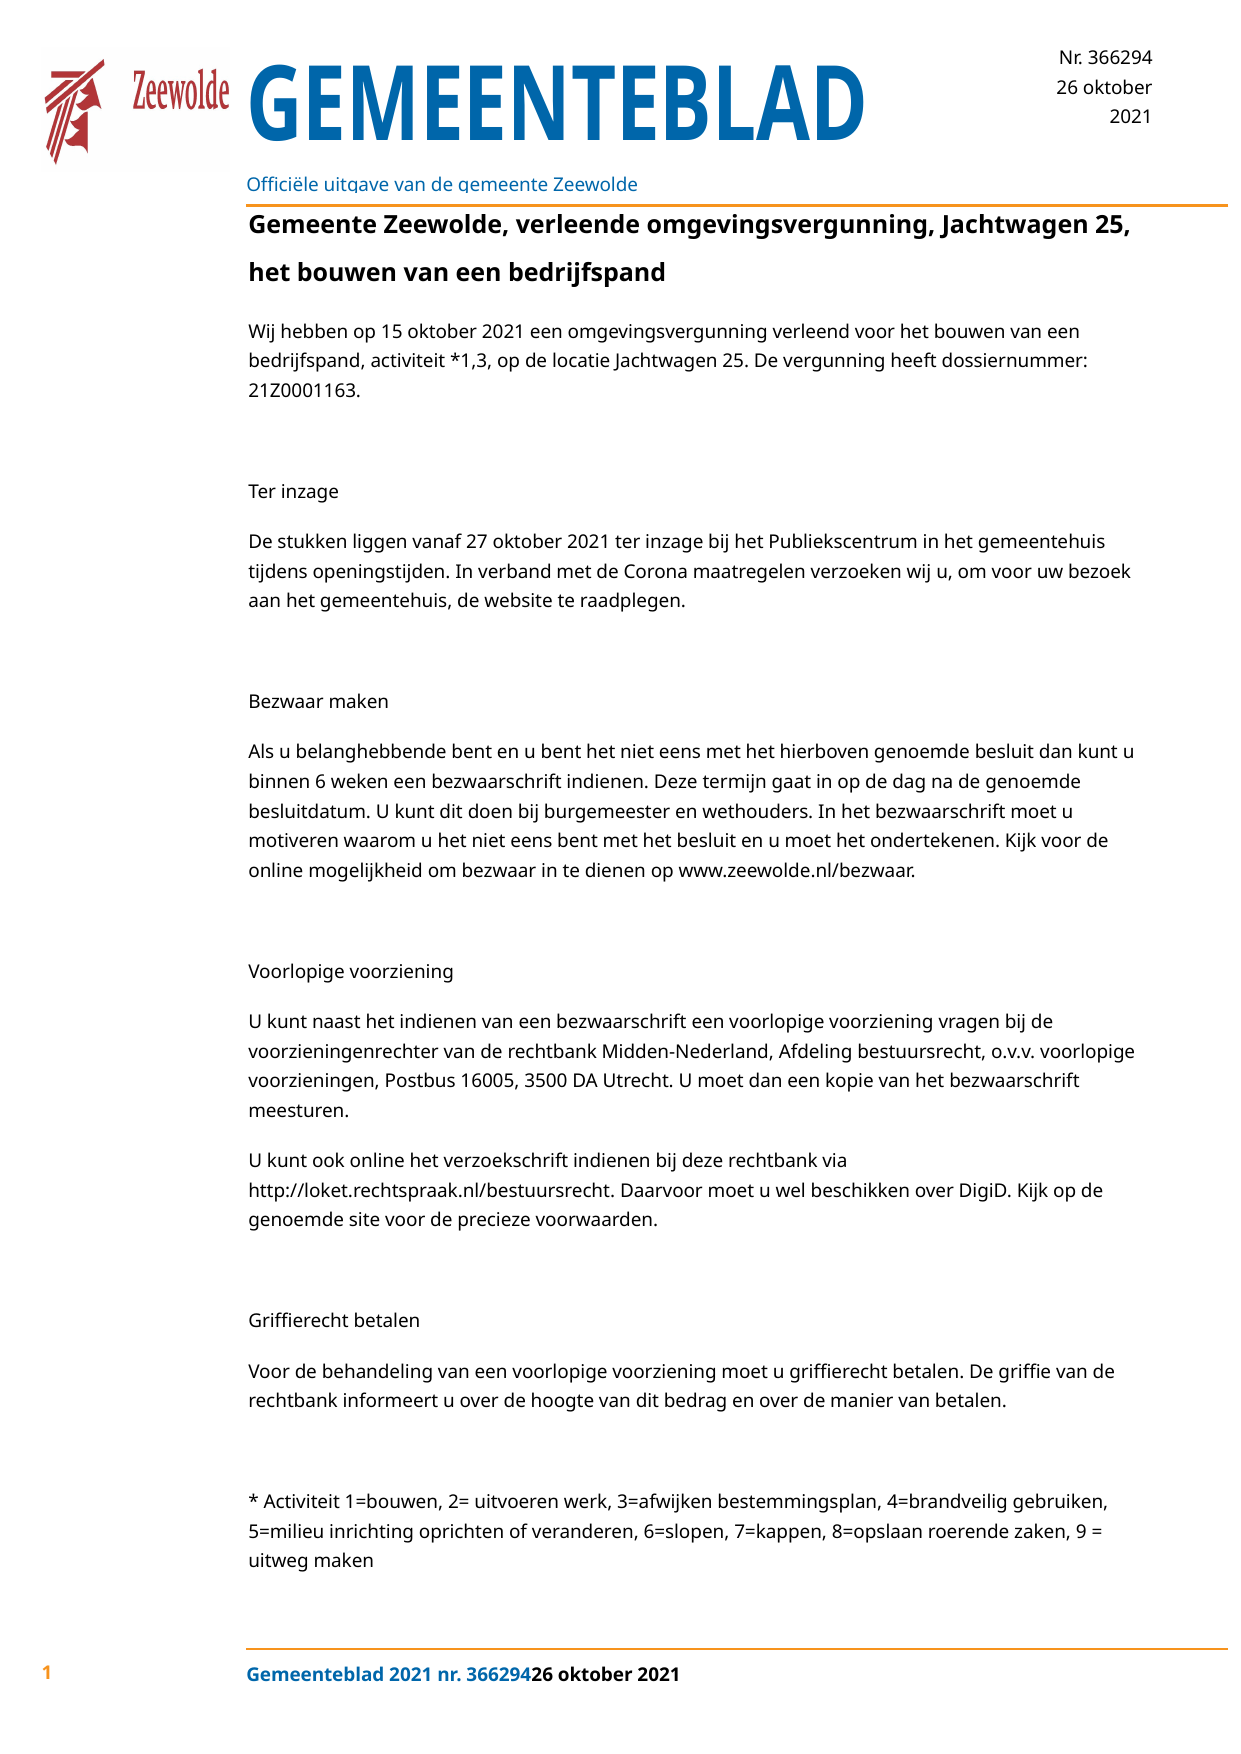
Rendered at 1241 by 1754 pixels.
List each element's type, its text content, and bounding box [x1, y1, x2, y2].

text Griffierecht betalen [248, 1307, 1152, 1333]
text Bezwaar maken [248, 688, 1152, 714]
text U kunt naast het indienen van een bezwaarschrift een voorlopige voorziening vragen bij de voorzieningenrechter van de rechtbank Midden-Nederland, Afdeling bestuursrecht, o.v.v. voorlopige voorzieningen, Postbus 16005, 3500 DA Utrecht. U moet dan een kopie van het bezwaarschrift meesturen. [248, 1008, 1152, 1123]
text Voor de behandeling van een voorlopige voorziening moet u griffierecht betalen. De griffie van de rechtbank informeert u over de hoogte van dit bedrag en over de manier van betalen. [248, 1358, 1152, 1413]
text Als u belanghebbende bent en u bent het niet eens met het hierboven genoemde besluit dan kunt u binnen 6 weken een bezwaarschrift indienen. Deze termijn gaat in op de dag na de genoemde besluitdatum. U kunt dit doen bij burgemeester en wethouders. In het bezwaarschrift moet u motiveren waarom u het niet eens bent met het besluit en u moet het ondertekenen. Kijk voor de online mogelijkheid om bezwaar in te dienen op www.zeewolde.nl/bezwaar. [248, 739, 1152, 883]
text Ter inzage [248, 478, 1152, 504]
text Wij hebben op 15 oktober 2021 een omgevingsvergunning verleend voor het bouwen van een bedrijfspand, activiteit *1,3, op de locatie Jachtwagen 25. De vergunning heeft dossiernummer: 21Z0001163. [248, 318, 1152, 403]
text Voorlopige voorziening [248, 958, 1152, 984]
text De stukken liggen vanaf 27 oktober 2021 ter inzage bij het Publiekscentrum in het gemeentehuis tijdens openingstijden. In verband met de Corona maatregelen verzoeken wij u, om voor uw bezoek aan het gemeentehuis, de website te raadplegen. [248, 528, 1152, 613]
text U kunt ook online het verzoekschrift indienen bij deze rechtbank via http://loket.rechtspraak.nl/bestuursrecht. Daarvoor moet u wel beschikken over DigiD. Kijk op de genoemde site voor de precieze voorwaarden. [248, 1147, 1152, 1232]
picture [41, 47, 231, 172]
text * Activiteit 1=bouwen, 2= uitvoeren werk, 3=afwijken bestemmingsplan, 4=brandveilig gebruiken, 5=milieu inrichting oprichten of veranderen, 6=slopen, 7=kappen, 8=opslaan roerende zaken, 9 = uitweg maken [248, 1488, 1152, 1573]
text Gemeente Zeewolde, verleende omgevingsvergunning, Jachtwagen 25, het bouwen van een bedrijfspand [248, 207, 1152, 288]
